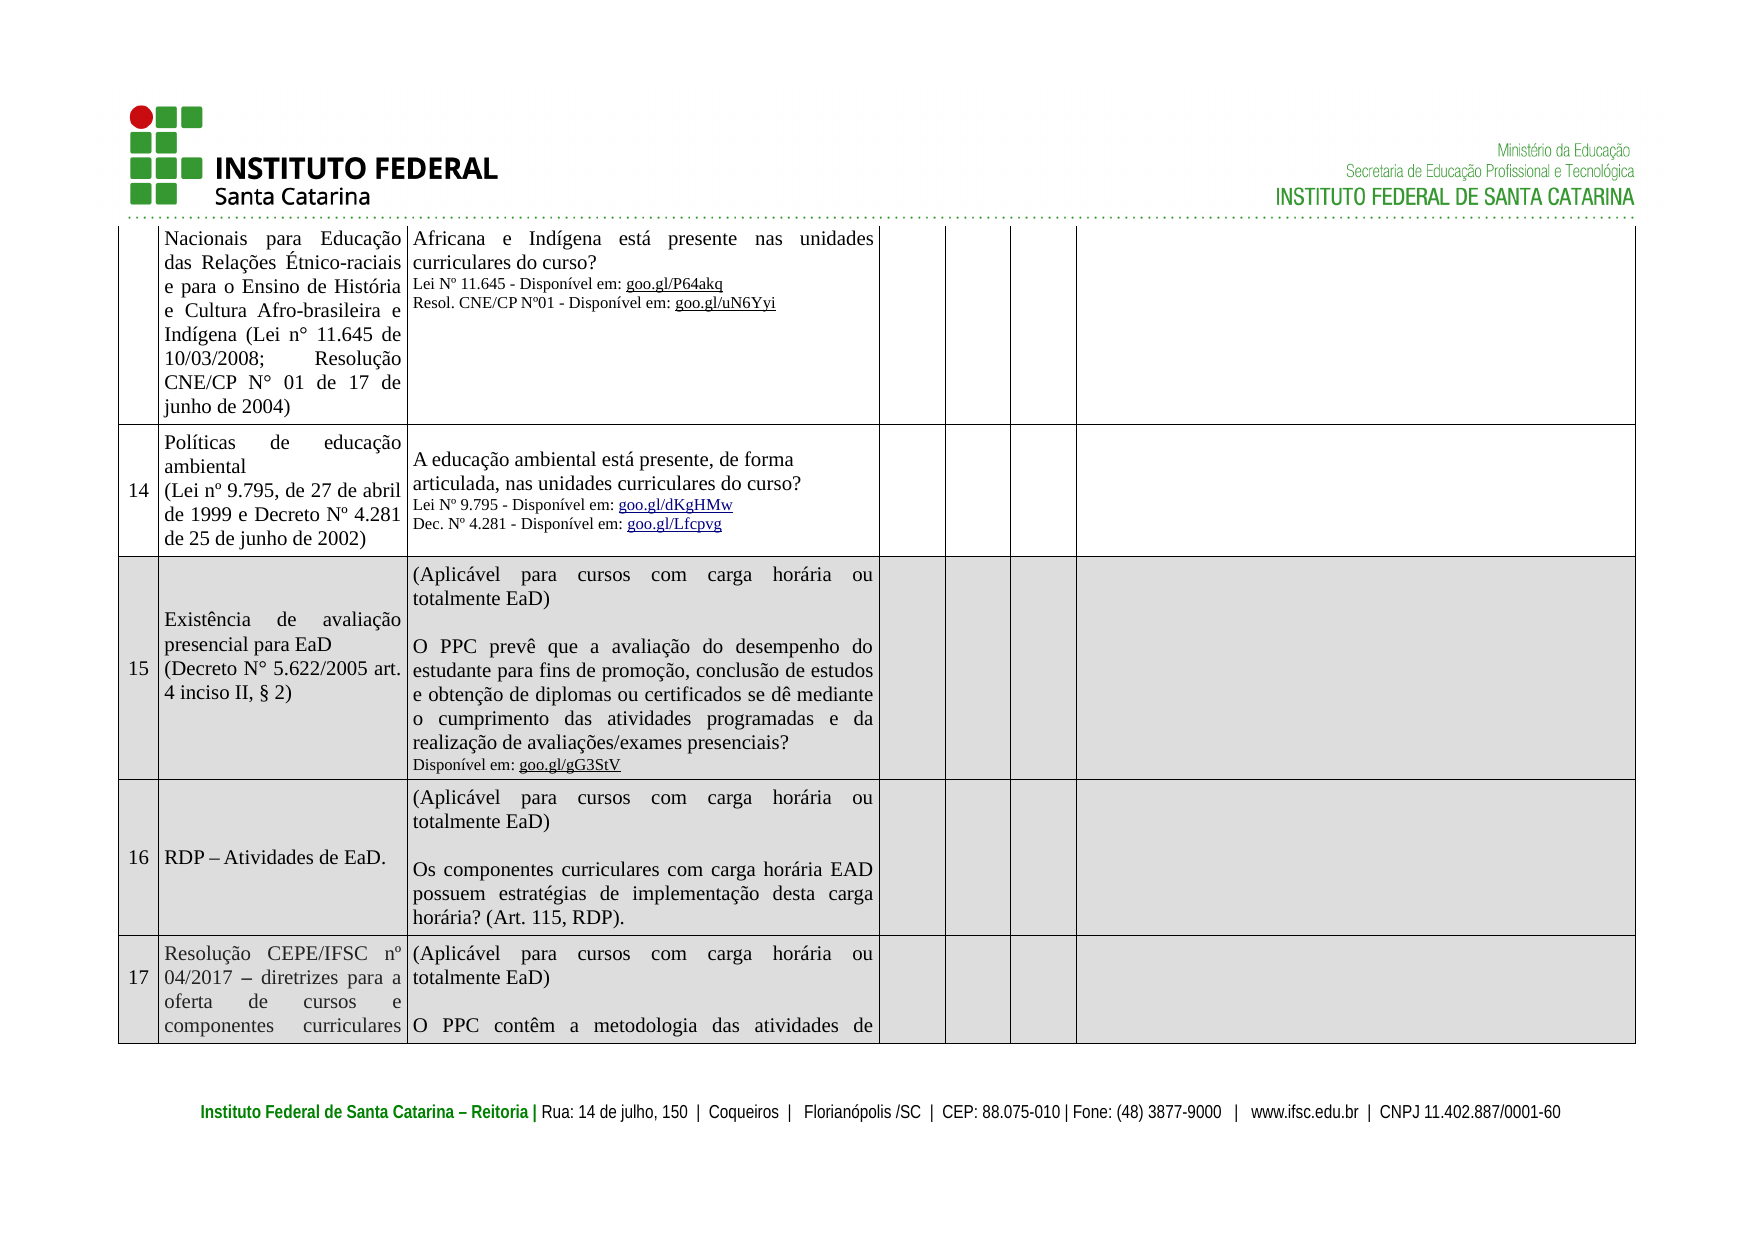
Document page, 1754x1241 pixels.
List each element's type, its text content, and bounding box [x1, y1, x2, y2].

table_cell 16 [119, 780, 158, 935]
table_cell [946, 936, 1010, 1043]
table_cell [1011, 425, 1076, 556]
table_cell [1011, 780, 1076, 935]
table_cell [880, 936, 945, 1043]
table_cell Nacionais para Educação das Relações Étnico-raciais e para o Ensino de História e Cultura Afro-brasileira e Indígena (Lei n° 11.645 de 10/03/2008; Resolução CNE/CP N° 01 de 17 de junho de 2004) [159, 226, 407, 424]
table_cell Políticas de educação ambiental (Lei nº 9.795, de 27 de abril de 1999 e Decreto Nº 4.281 de 25 de junho de 2002) [159, 425, 407, 556]
table_cell [1077, 780, 1635, 935]
table_cell 15 [119, 557, 158, 779]
table_cell [1011, 557, 1076, 779]
table_cell (Aplicável para cursos com carga horária ou totalmente EaD) Os componentes curriculares com carga horária EAD possuem estratégias de implementação desta carga horária? (Art. 115, RDP). [408, 780, 879, 935]
table_cell 17 [119, 936, 158, 1043]
table_cell [1011, 226, 1076, 424]
table_cell [946, 425, 1010, 556]
table_cell Africana e Indígena está presente nas unidades curriculares do curso? Lei Nº 11.645 - Disponível em: goo.gl/P64akq Resol. CNE/CP Nº01 - Disponível em: goo.gl/uN6Yyi [408, 226, 879, 424]
table_cell [1077, 936, 1635, 1043]
table_cell [880, 425, 945, 556]
picture [73, 87, 1687, 226]
table_cell [1011, 936, 1076, 1043]
table_cell [1077, 226, 1635, 424]
table_cell Existência de avaliação presencial para EaD (Decreto N° 5.622/2005 art. 4 inciso II, § 2) [159, 557, 407, 779]
table_cell [119, 226, 158, 424]
table_cell [880, 226, 945, 424]
table_cell 14 [119, 425, 158, 556]
table_cell [1077, 557, 1635, 779]
table_cell [1077, 425, 1635, 556]
table_cell [946, 780, 1010, 935]
table_cell A educação ambiental está presente, de forma articulada, nas unidades curriculares do curso? Lei Nº 9.795 - Disponível em: goo.gl/dKgHMw Dec. Nº 4.281 - Disponível em: goo.gl/Lfcpvg [408, 425, 879, 556]
table_cell [946, 226, 1010, 424]
table_cell RDP – Atividades de EaD. [159, 780, 407, 935]
table_cell [880, 557, 945, 779]
table_cell [946, 557, 1010, 779]
table_cell (Aplicável para cursos com carga horária ou totalmente EaD) O PPC contêm a metodologia das atividades de [408, 936, 879, 1043]
table_cell Resolução CEPE/IFSC nº 04/2017 – diretrizes para a oferta de cursos e componentes curriculares [159, 936, 407, 1043]
table_cell (Aplicável para cursos com carga horária ou totalmente EaD) O PPC prevê que a avaliação do desempenho do estudante para fins de promoção, conclusão de estudos e obtenção de diplomas ou certificados se dê mediante o cumprimento das atividades programadas e da realização de avaliações/exames presenciais? Disponível em: goo.gl/gG3StV [408, 557, 879, 779]
table_cell [880, 780, 945, 935]
